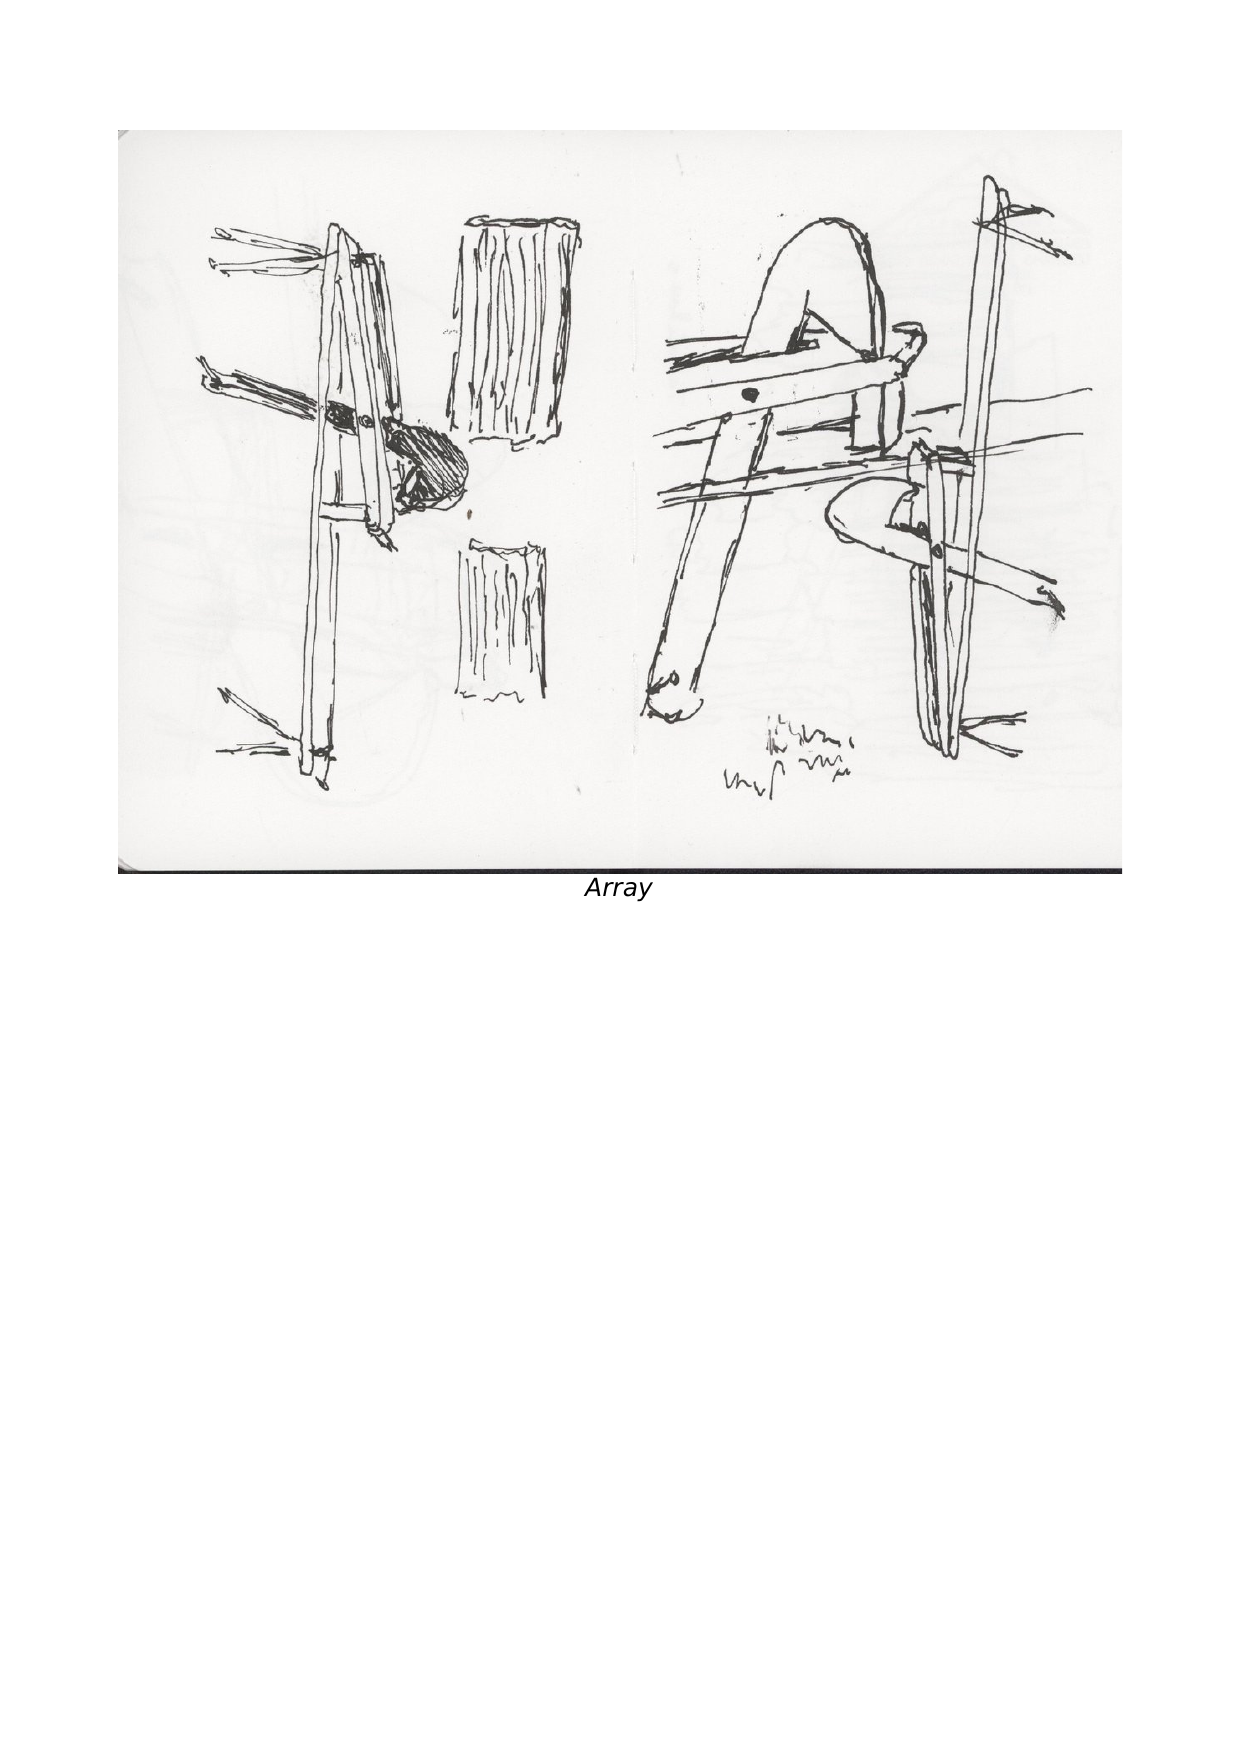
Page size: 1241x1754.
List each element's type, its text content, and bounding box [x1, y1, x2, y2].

text Commentaires : [118, 118, 1122, 130]
text Array [118, 874, 1122, 903]
picture [118, 130, 1123, 874]
